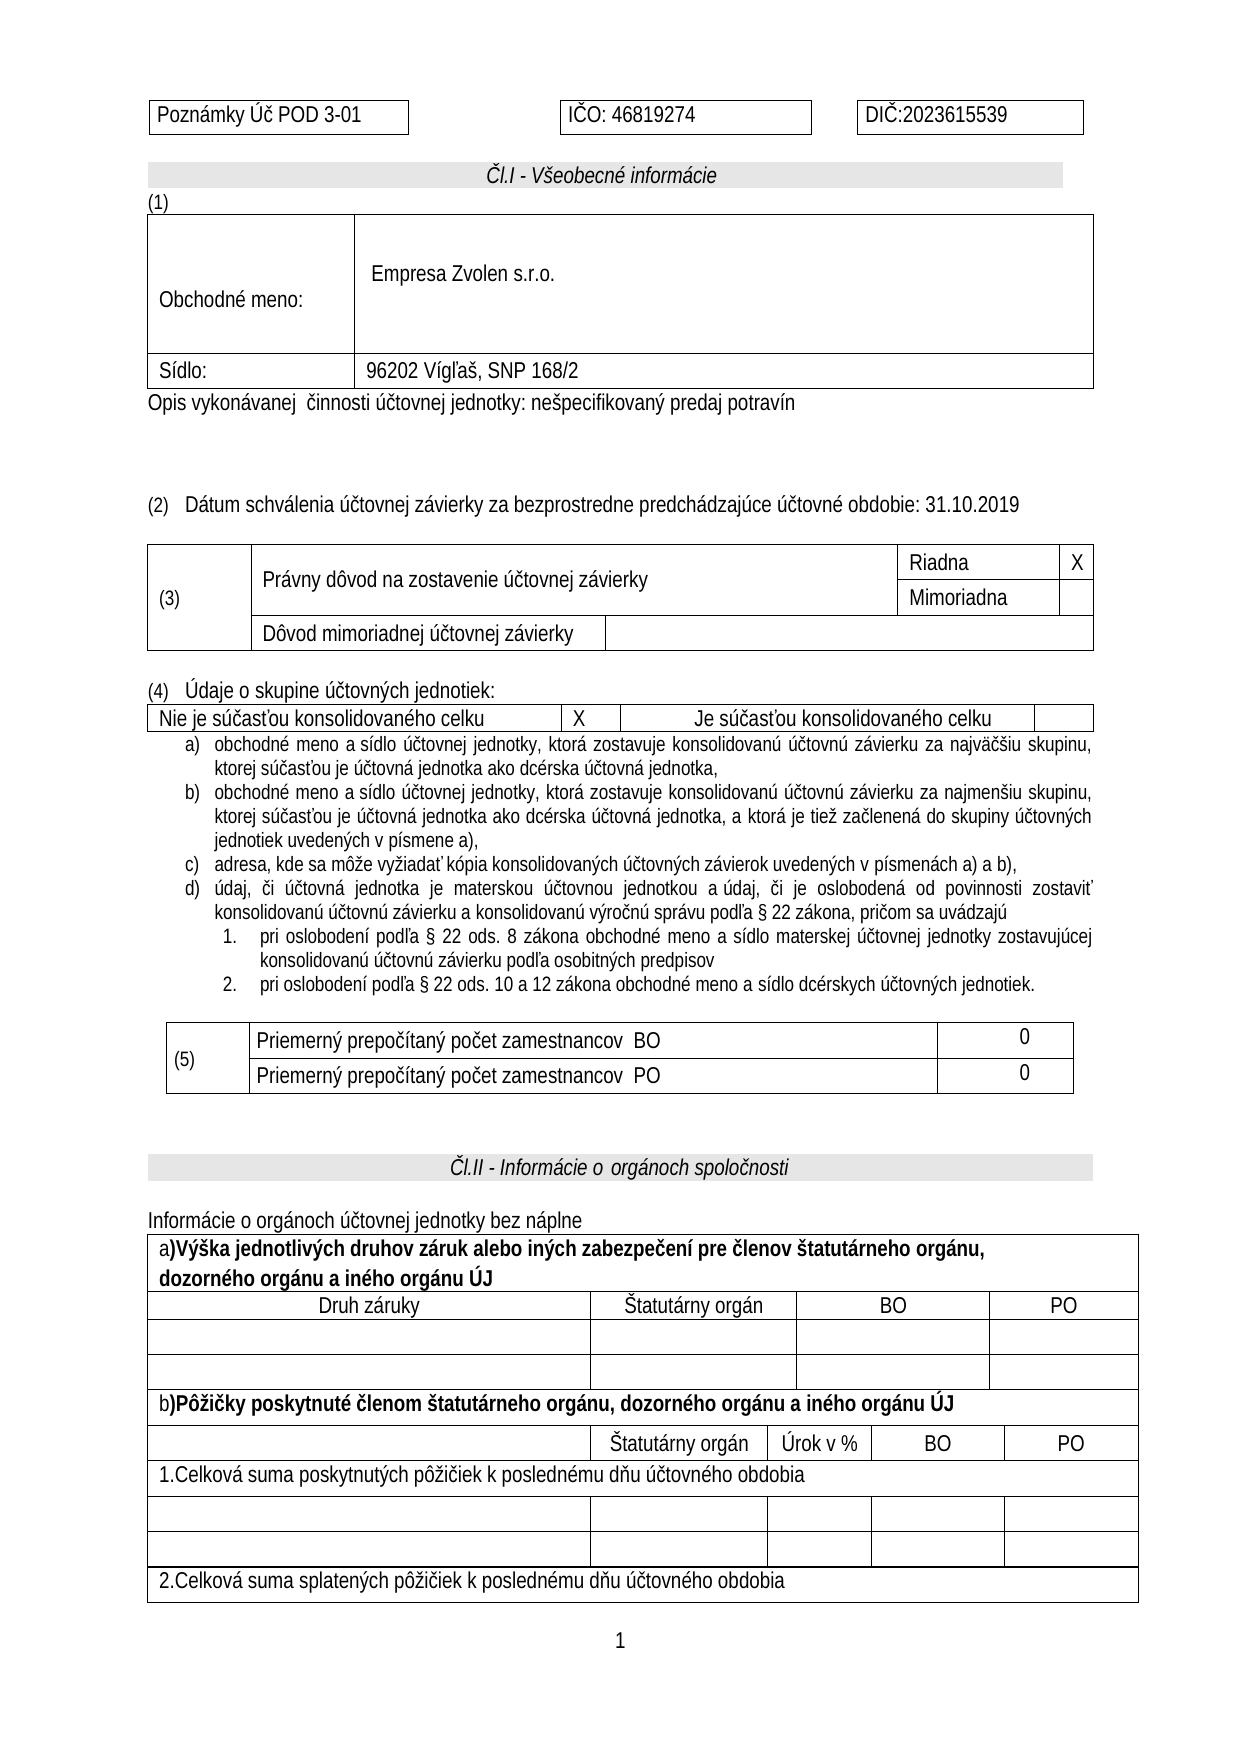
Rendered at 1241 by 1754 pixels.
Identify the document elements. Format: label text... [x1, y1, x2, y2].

list obchodné meno a sídlo účtovnej jednotky, ktorá zostavuje konsolidovanú účtovnú závierku za najväčšiu skupinu, ktorej súčasťou je účtovná jednotka ako dcérska účtovná jednotka, [185, 732, 1093, 780]
table_cell [768, 1497, 871, 1531]
table_cell [148, 1355, 590, 1389]
list adresa, kde sa môže vyžiadať kópia konsolidovaných účtovných závierok uvedených v písmenách a) a b), [185, 852, 1093, 876]
table_cell Dôvod mimoriadnej účtovnej závierky [252, 616, 605, 650]
table_header X [562, 705, 620, 731]
table_cell BO [872, 1426, 1004, 1460]
table_cell Priemerný prepočítaný počet zamestnancov PO [250, 1059, 937, 1093]
table_cell [148, 1497, 590, 1531]
list pri oslobodení podľa § 22 ods. 8 zákona obchodné meno a sídlo materskej účtovnej jednotky zostavujúcej konsolidovanú účtovnú závierku podľa osobitných predpisov [223, 924, 1093, 972]
table_cell [872, 1532, 1004, 1566]
table_cell Štatutárny orgán [591, 1426, 767, 1460]
text Informácie o orgánoch účtovnej jednotky bez náplne [148, 1207, 1093, 1233]
list Údaje o skupine účtovných jednotiek: [148, 677, 1093, 704]
text Čl.II - Informácie o orgánoch spoločnosti [148, 1154, 1093, 1181]
table_cell [990, 1320, 1138, 1354]
table_header Obchodné meno: [148, 215, 354, 352]
table_cell [148, 1532, 590, 1566]
list údaj, či účtovná jednotka je materskou účtovnou jednotkou a údaj, či je oslobodená od povinnosti zostaviť konsolidovanú účtovnú závierku a konsolidovanú výročnú správu podľa § 22 zákona, pričom sa uvádzajú [185, 876, 1093, 924]
table_header Je súčasťou konsolidovaného celku [621, 705, 1034, 731]
text Čl.I - Všeobecné informácie [148, 162, 1063, 188]
table_cell Sídlo: [148, 354, 354, 388]
list Dátum schválenia účtovnej závierky za bezprostredne predchádzajúce účtovné obdobie: 31.10.2019 [148, 491, 1093, 517]
table_header Právny dôvod na zostavenie účtovnej závierky [252, 545, 897, 614]
table_header [148, 545, 251, 650]
table_cell PO [1005, 1426, 1138, 1460]
table_header Empresa Zvolen s.r.o. [355, 215, 1093, 352]
table_cell [1005, 1532, 1138, 1566]
table_cell [1005, 1497, 1138, 1531]
table_cell Úrok v % [768, 1426, 871, 1460]
table_header a)Výška jednotlivých druhov záruk alebo iných zabezpečení pre členov štatutárneho orgánu, dozorného orgánu a iného orgánu ÚJ [148, 1235, 1138, 1291]
table_cell PO [990, 1292, 1138, 1318]
table_header [1035, 705, 1093, 731]
table_cell [591, 1532, 767, 1566]
table_cell [1060, 580, 1093, 614]
table_header Priemerný prepočítaný počet zamestnancov BO [250, 1023, 937, 1057]
table_cell 2.Celková suma splatených pôžičiek k poslednému dňu účtovného obdobia [148, 1568, 1138, 1602]
table_cell b)Pôžičky poskytnuté členom štatutárneho orgánu, dozorného orgánu a iného orgánu ÚJ [148, 1390, 1138, 1425]
table_header [167, 1023, 249, 1093]
table_cell [591, 1355, 796, 1389]
list pri oslobodení podľa § 22 ods. 10 a 12 zákona obchodné meno a sídlo dcérskych účtovných jednotiek. [223, 972, 1093, 996]
table_cell [148, 1320, 590, 1354]
table_cell [797, 1320, 989, 1354]
table_header 0 [938, 1023, 1073, 1057]
table_cell 1.Celková suma poskytnutých pôžičiek k poslednému dňu účtovného obdobia [148, 1461, 1138, 1496]
table_header Riadna [898, 545, 1059, 579]
table_cell [591, 1497, 767, 1531]
table_cell [606, 616, 1093, 650]
table_header Nie je súčasťou konsolidovaného celku [148, 705, 561, 731]
text Opis vykonávanej činnosti účtovnej jednotky: nešpecifikovaný predaj potravín [148, 389, 1093, 415]
table_cell [797, 1355, 989, 1389]
table_cell [148, 1426, 590, 1460]
table_cell [872, 1497, 1004, 1531]
table_cell Mimoriadna [898, 580, 1059, 614]
table_header X [1060, 545, 1093, 579]
table_cell [591, 1320, 796, 1354]
table_cell 0 [938, 1059, 1073, 1093]
table_cell 96202 Vígľaš, SNP 168/2 [355, 354, 1093, 388]
table_cell Štatutárny orgán [591, 1292, 796, 1318]
table_cell [768, 1532, 871, 1566]
table_cell BO [797, 1292, 989, 1318]
list obchodné meno a sídlo účtovnej jednotky, ktorá zostavuje konsolidovanú účtovnú závierku za najmenšiu skupinu, ktorej súčasťou je účtovná jednotka ako dcérska účtovná jednotka, a ktorá je tiež začlenená do skupiny účtovných jednotiek uvedených v písmene a), [185, 780, 1093, 852]
table_cell Druh záruky [148, 1292, 590, 1318]
table_cell [990, 1355, 1138, 1389]
